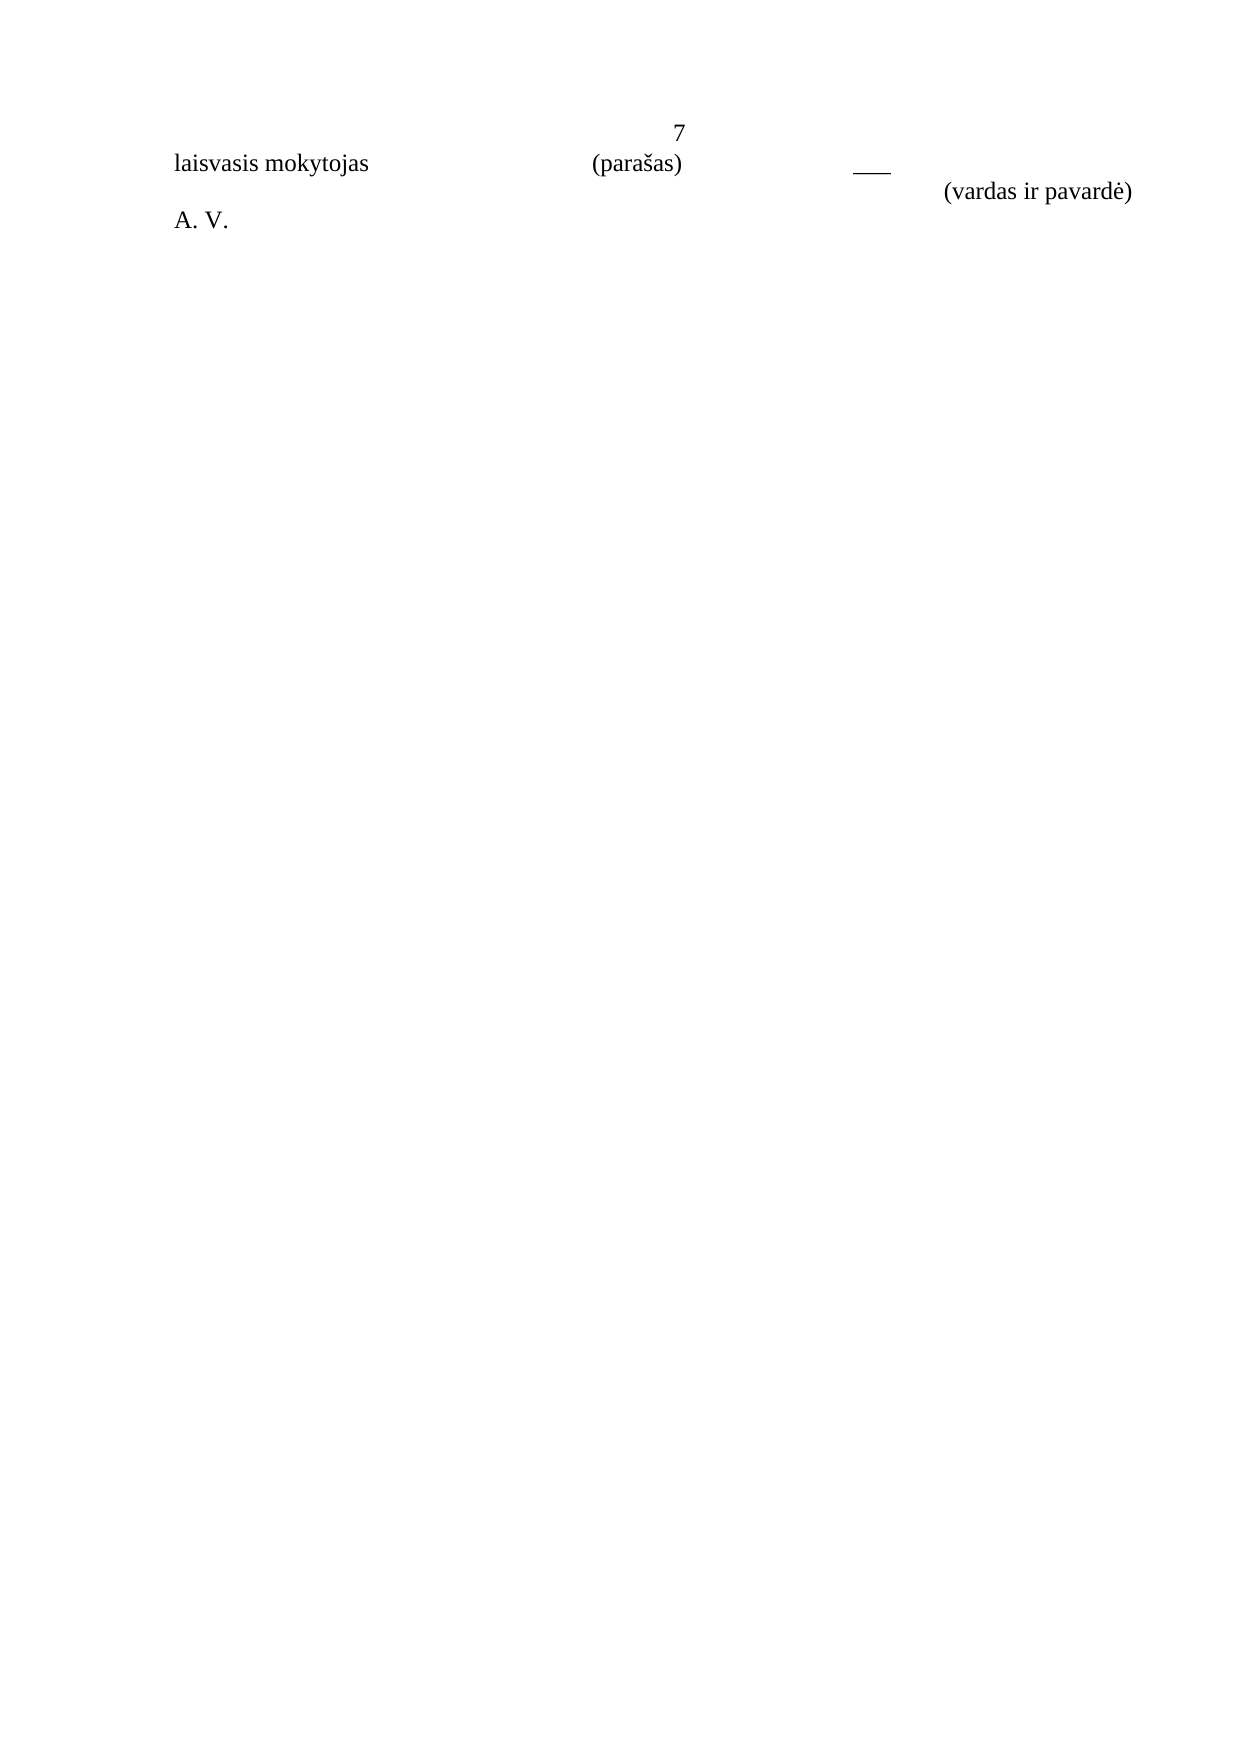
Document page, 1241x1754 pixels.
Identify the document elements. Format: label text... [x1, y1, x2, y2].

table_header laisvasis mokytojas A. V. [163, 148, 458, 234]
table_header ___ (vardas ir pavardė) [842, 148, 1196, 234]
table_header (parašas) [458, 148, 842, 234]
